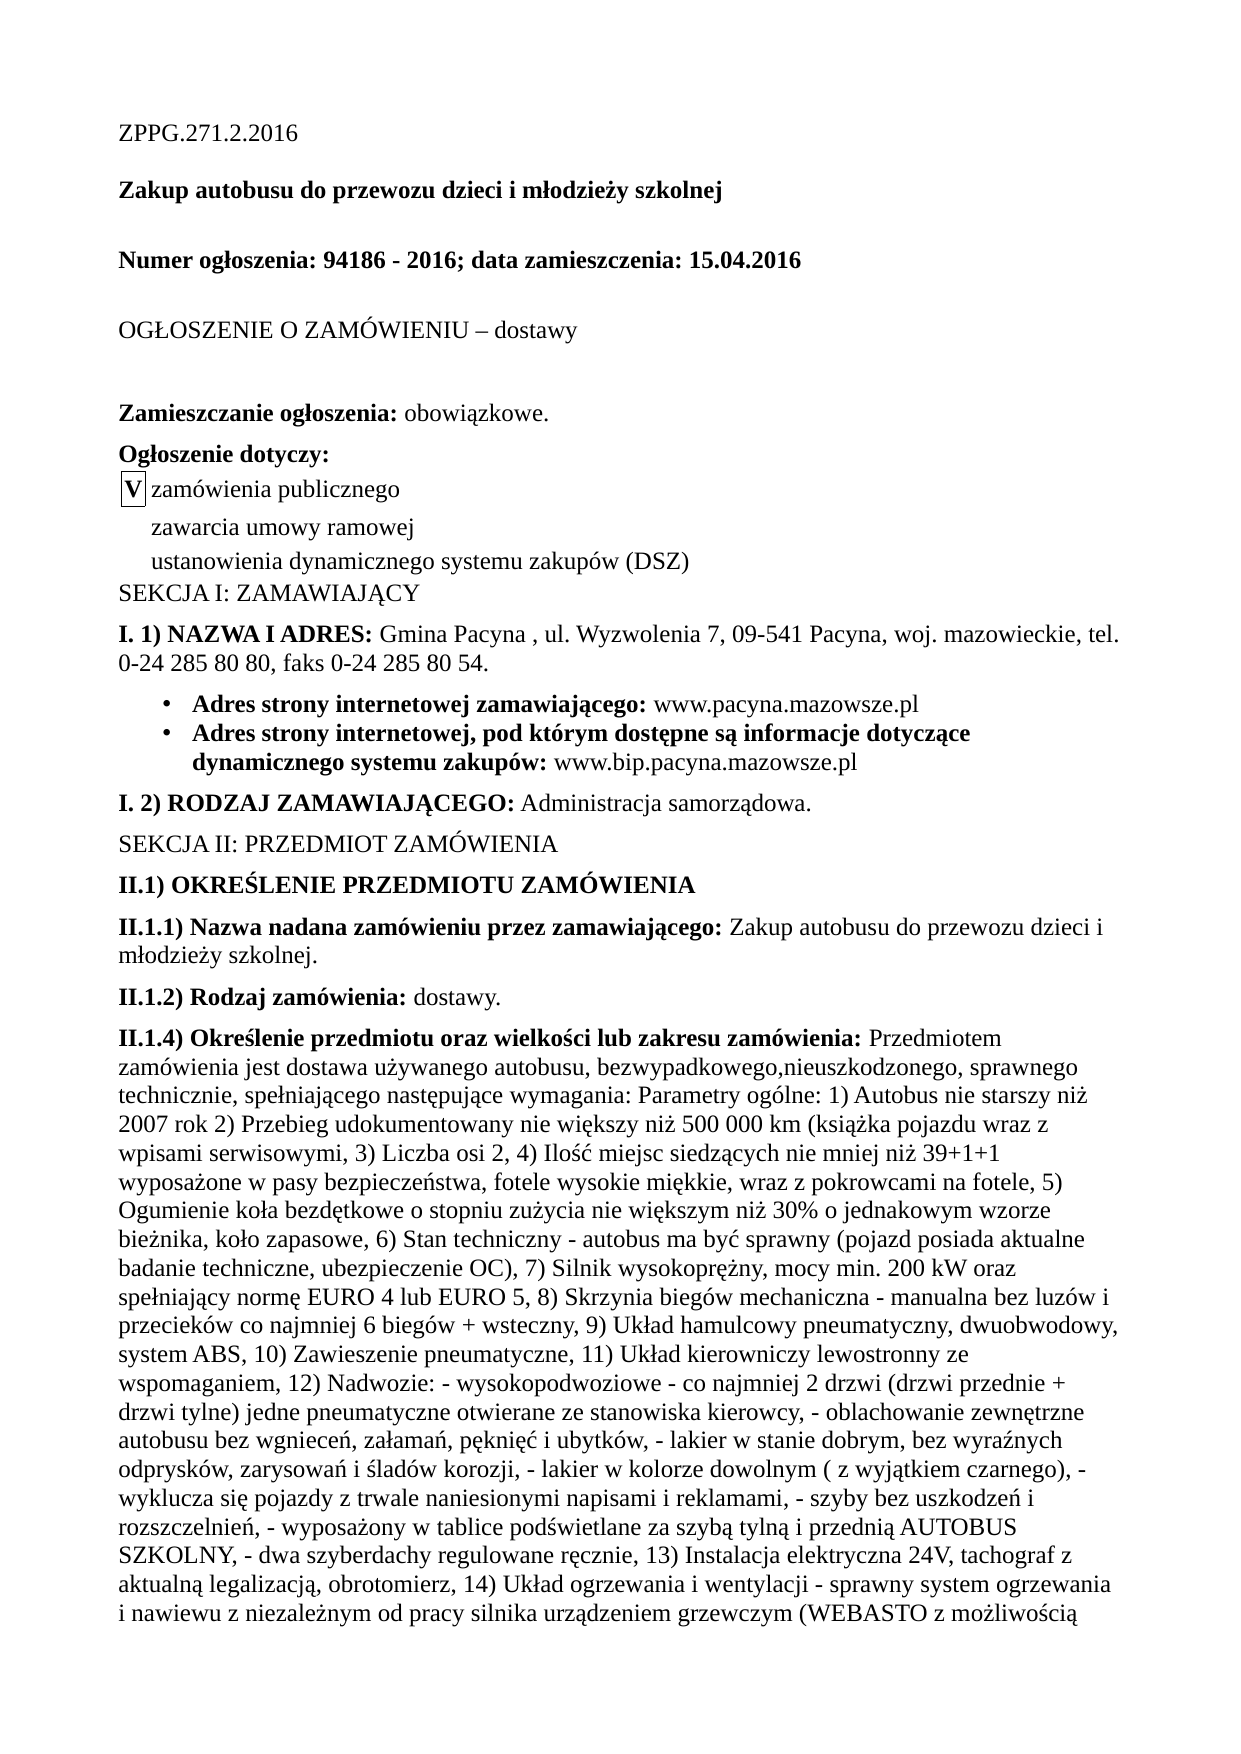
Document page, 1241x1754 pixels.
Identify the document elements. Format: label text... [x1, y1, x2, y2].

text ZPPG.271.2.2016 [118, 118, 1122, 147]
text Ogłoszenie dotyczy: [118, 439, 1122, 468]
table_header zamówienia publicznego [148, 468, 697, 509]
list Adres strony internetowej, pod którym dostępne są informacje dotyczące dynamicznego systemu zakupów: www.bip.pacyna.mazowsze.pl [162, 718, 1122, 775]
text OGŁOSZENIE O ZAMÓWIENIU – dostawy [118, 287, 1122, 344]
text II.1.2) Rodzaj zamówienia: dostawy. [118, 982, 1122, 1010]
table_header V [118, 468, 148, 509]
table_cell zawarcia umowy ramowej [148, 509, 697, 543]
text Zamieszczanie ogłoszenia: obowiązkowe. [118, 398, 1122, 427]
table_cell ustanowienia dynamicznego systemu zakupów (DSZ) [148, 543, 697, 578]
text Numer ogłoszenia: 94186 - 2016; data zamieszczenia: 15.04.2016 [118, 217, 1122, 274]
text II.1.1) Nazwa nadana zamówieniu przez zamawiającego: Zakup autobusu do przewozu dzieci i młodzieży szkolnej. [118, 912, 1122, 969]
text I. 2) RODZAJ ZAMAWIAJĄCEGO: Administracja samorządowa. [118, 788, 1122, 817]
text I. 1) NAZWA I ADRES: Gmina Pacyna , ul. Wyzwolenia 7, 09-541 Pacyna, woj. mazowieckie, tel. 0-24 285 80 80, faks 0-24 285 80 54. [118, 619, 1122, 677]
table_cell [118, 543, 148, 578]
text II.1) OKREŚLENIE PRZEDMIOTU ZAMÓWIENIA [118, 870, 1122, 899]
list Adres strony internetowej zamawiającego: www.pacyna.mazowsze.pl [162, 689, 1122, 718]
table_cell [118, 509, 148, 543]
text SEKCJA I: ZAMAWIAJĄCY [118, 578, 1122, 607]
text Zakup autobusu do przewozu dzieci i młodzieży szkolnej [118, 176, 1122, 204]
text SEKCJA II: PRZEDMIOT ZAMÓWIENIA [118, 829, 1122, 858]
text II.1.4) Określenie przedmiotu oraz wielkości lub zakresu zamówienia: Przedmiotem zamówienia jest dostawa używanego autobusu, bezwypadkowego,nieuszkodzonego, sprawnego technicznie, spełniającego następujące wymagania: Parametry ogólne: 1) Autobus nie starszy niż 2007 rok 2) Przebieg udokumentowany nie większy niż 500 000 km (książka pojazdu wraz z wpisami serwisowymi, 3) Liczba osi 2, 4) Ilość miejsc siedzących nie mniej niż 39+1+1 wyposażone w pasy bezpieczeństwa, fotele wysokie miękkie, wraz z pokrowcami na fotele, 5) Ogumienie koła bezdętkowe o stopniu zużycia nie większym niż 30% o jednakowym wzorze bieżnika, koło zapasowe, 6) Stan techniczny - autobus ma być sprawny (pojazd posiada aktualne badanie techniczne, ubezpieczenie OC), 7) Silnik wysokoprężny, mocy min. 200 kW oraz spełniający normę EURO 4 lub EURO 5, 8) Skrzynia biegów mechaniczna - manualna bez luzów i przecieków co najmniej 6 biegów + wsteczny, 9) Układ hamulcowy pneumatyczny, dwuobwodowy, system ABS, 10) Zawieszenie pneumatyczne, 11) Układ kierowniczy lewostronny ze wspomaganiem, 12) Nadwozie: - wysokopodwoziowe - co najmniej 2 drzwi (drzwi przednie + drzwi tylne) jedne pneumatyczne otwierane ze stanowiska kierowcy, - oblachowanie zewnętrzne autobusu bez wgnieceń, załamań, pęknięć i ubytków, - lakier w stanie dobrym, bez wyraźnych odprysków, zarysowań i śladów korozji, - lakier w kolorze dowolnym ( z wyjątkiem czarnego), - wyklucza się pojazdy z trwale naniesionymi napisami i reklamami, - szyby bez uszkodzeń i rozszczelnień, - wyposażony w tablice podświetlane za szybą tylną i przednią AUTOBUS SZKOLNY, - dwa szyberdachy regulowane ręcznie, 13) Instalacja elektryczna 24V, tachograf z aktualną legalizacją, obrotomierz, 14) Układ ogrzewania i wentylacji - sprawny system ogrzewania i nawiewu z niezależnym od pracy silnika urządzeniem grzewczym (WEBASTO z możliwością [118, 1023, 1122, 1627]
